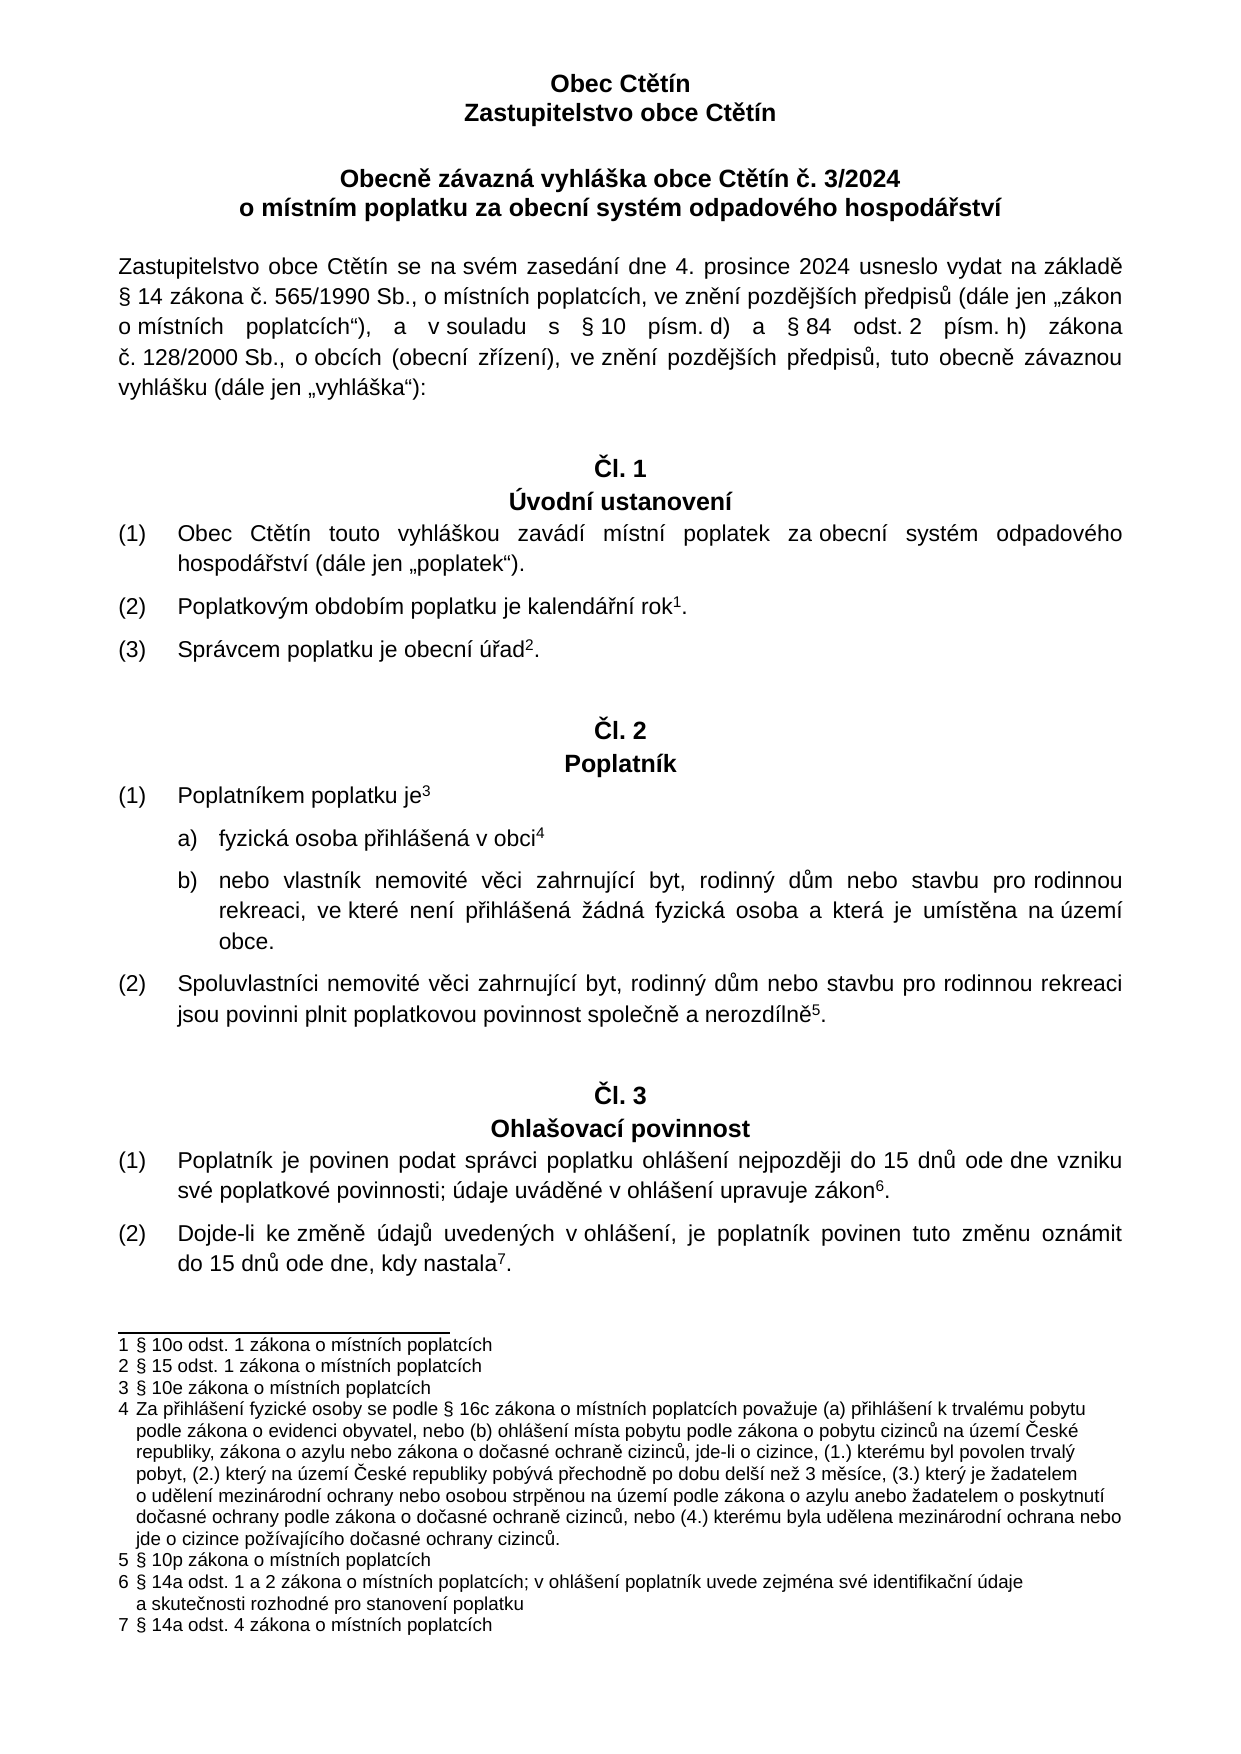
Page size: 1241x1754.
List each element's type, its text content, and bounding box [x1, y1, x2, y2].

list § 10o odst. 1 zákona o místních poplatcích [118, 1333, 1122, 1355]
text Zastupitelstvo obce Ctětín se na svém zasedání dne 4. prosince 2024 usneslo vydat na základě § 14 zákona č. 565/1990 Sb., o místních poplatcích, ve znění pozdějších předpisů (dále jen „zákon o místních poplatcích“), a v souladu s § 10 písm. d) a § 84 odst. 2 písm. h) zákona č. 128/2000 Sb., o obcích (obecní zřízení), ve znění pozdějších předpisů, tuto obecně závaznou vyhlášku (dále jen „vyhláška“): [118, 253, 1122, 400]
list Za přihlášení fyzické osoby se podle § 16c zákona o místních poplatcích považuje (a) přihlášení k trvalému pobytu podle zákona o evidenci obyvatel, nebo (b) ohlášení místa pobytu podle zákona o pobytu cizinců na území České republiky, zákona o azylu nebo zákona o dočasné ochraně cizinců, jde-li o cizince, (1.) kterému byl povolen trvalý pobyt, (2.) který na území České republiky pobývá přechodně po dobu delší než 3 měsíce, (3.) který je žadatelem o udělení mezinárodní ochrany nebo osobou strpěnou na území podle zákona o azylu anebo žadatelem o poskytnutí dočasné ochrany podle zákona o dočasné ochraně cizinců, nebo (4.) kterému byla udělena mezinárodní ochrana nebo jde o cizince požívajícího dočasné ochrany cizinců. [118, 1398, 1122, 1549]
list Dojde-li ke změně údajů uvedených v ohlášení, je poplatník povinen tuto změnu oznámit do 15 dnů ode dne, kdy nastala. [118, 1220, 1122, 1276]
list Obec Ctětín touto vyhláškou zavádí místní poplatek za obecní systém odpadového hospodářství (dále jen „poplatek“). [118, 520, 1122, 577]
subtitle Čl. 1 Úvodní ustanovení [118, 454, 1122, 516]
list § 10p zákona o místních poplatcích [118, 1549, 1122, 1571]
subtitle Čl. 3 Ohlašovací povinnost [118, 1081, 1122, 1143]
text Obec Ctětín Zastupitelstvo obce Ctětín [118, 69, 1122, 127]
list § 10e zákona o místních poplatcích [118, 1377, 1122, 1398]
list § 14a odst. 4 zákona o místních poplatcích [118, 1614, 1122, 1635]
list Správcem poplatku je obecní úřad. [118, 636, 1122, 662]
list § 14a odst. 1 a 2 zákona o místních poplatcích; v ohlášení poplatník uvede zejména své identifikační údaje a skutečnosti rozhodné pro stanovení poplatku [118, 1571, 1122, 1614]
subtitle Obecně závazná vyhláška obce Ctětín č. 3/2024 o místním poplatku za obecní systém odpadového hospodářství [118, 164, 1122, 222]
list Poplatkovým obdobím poplatku je kalendářní rok. [118, 593, 1122, 619]
list fyzická osoba přihlášená v obci [177, 824, 1122, 851]
subtitle Čl. 2 Poplatník [118, 716, 1122, 778]
list Poplatníkem poplatku je [118, 782, 1122, 808]
list § 15 odst. 1 zákona o místních poplatcích [118, 1355, 1122, 1377]
list Spoluvlastníci nemovité věci zahrnující byt, rodinný dům nebo stavbu pro rodinnou rekreaci jsou povinni plnit poplatkovou povinnost společně a nerozdílně. [118, 970, 1122, 1027]
list Poplatník je povinen podat správci poplatku ohlášení nejpozději do 15 dnů ode dne vzniku své poplatkové povinnosti; údaje uváděné v ohlášení upravuje zákon. [118, 1147, 1122, 1203]
list nebo vlastník nemovité věci zahrnující byt, rodinný dům nebo stavbu pro rodinnou rekreaci, ve které není přihlášená žádná fyzická osoba a která je umístěna na území obce. [177, 867, 1122, 954]
